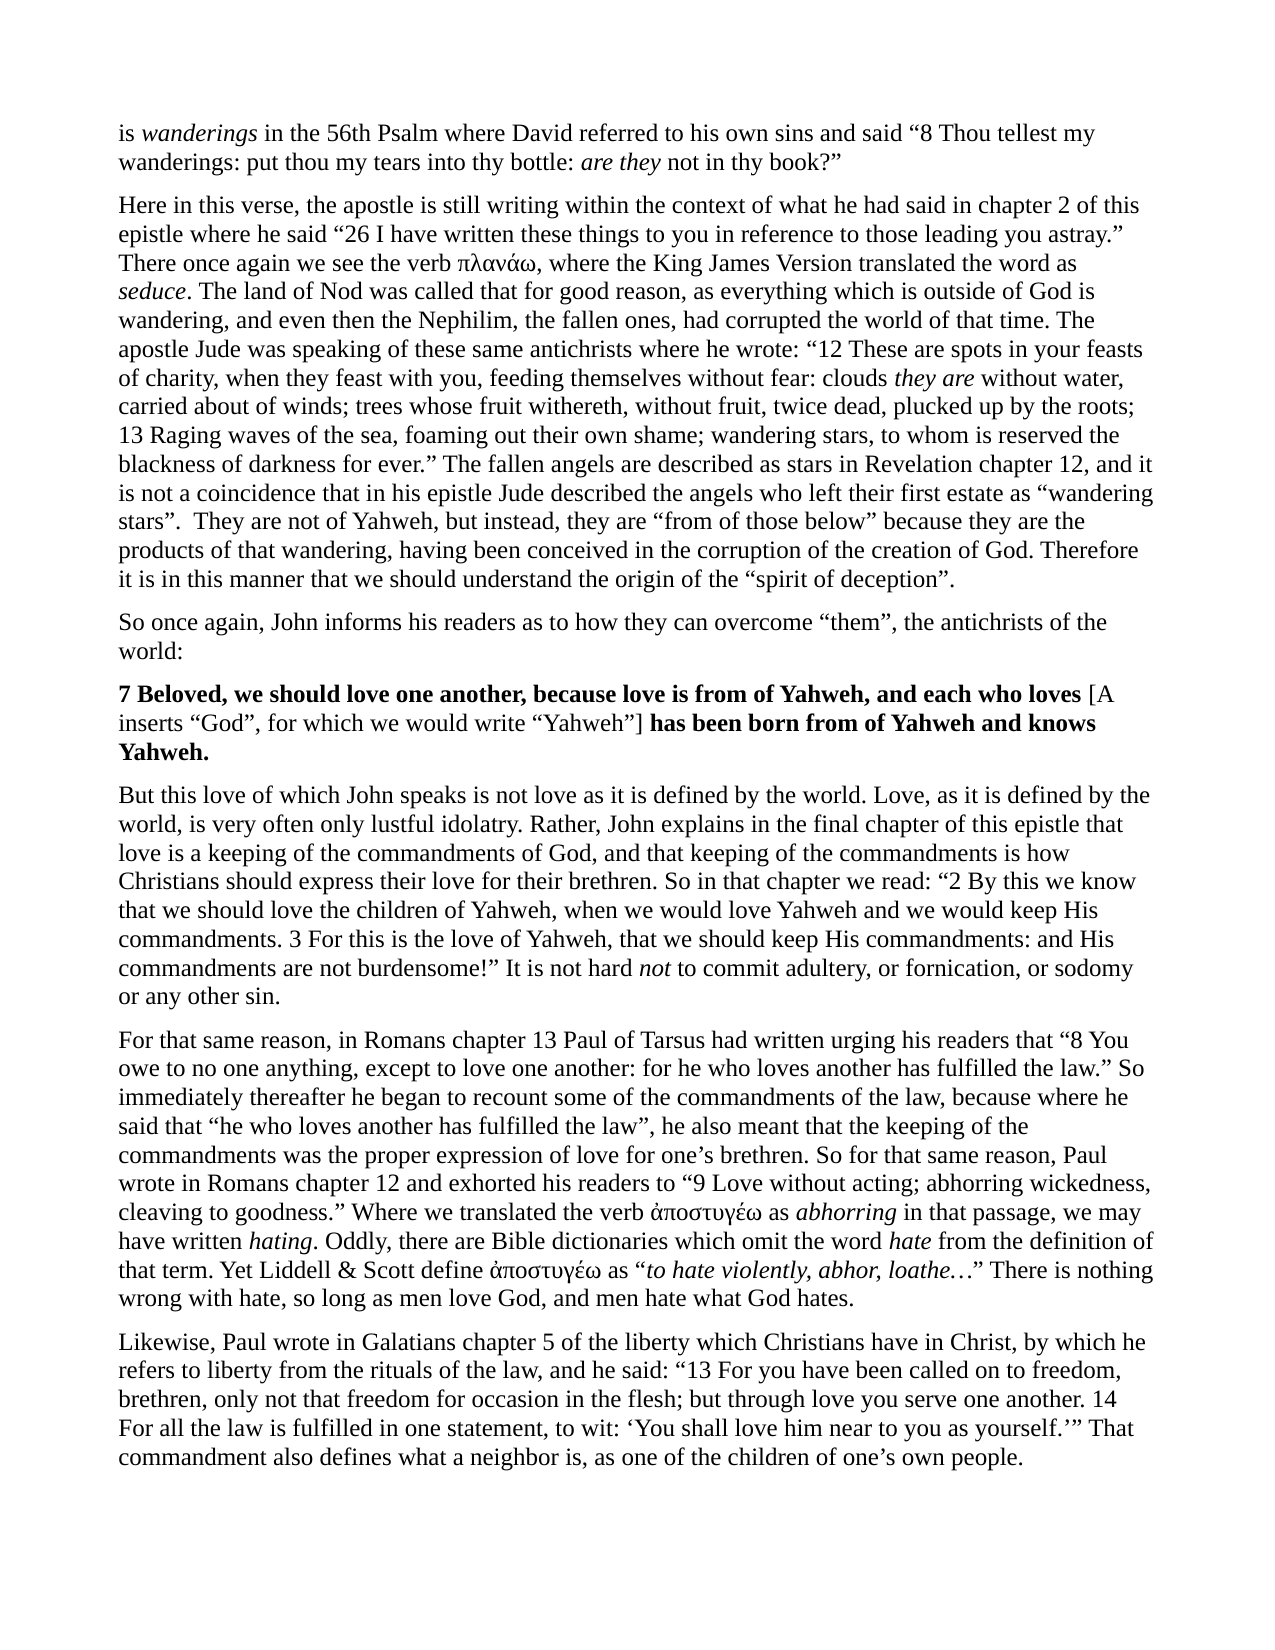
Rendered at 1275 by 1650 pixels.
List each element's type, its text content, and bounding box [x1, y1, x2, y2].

text Here in this verse, the apostle is still writing within the context of what he had said in chapter 2 of this epistle where he said “26 I have written these things to you in reference to those leading you astray.” There once again we see the verb πλανάω, where the King James Version translated the word as seduce. The land of Nod was called that for good reason, as everything which is outside of God is wandering, and even then the Nephilim, the fallen ones, had corrupted the world of that time. The apostle Jude was speaking of these same antichrists where he wrote: “12 These are spots in your feasts of charity, when they feast with you, feeding themselves without fear: clouds they are without water, carried about of winds; trees whose fruit withereth, without fruit, twice dead, plucked up by the roots; 13 Raging waves of the sea, foaming out their own shame; wandering stars, to whom is reserved the blackness of darkness for ever.” The fallen angels are described as stars in Revelation chapter 12, and it is not a coincidence that in his epistle Jude described the angels who left their first estate as “wandering stars”. They are not of Yahweh, but instead, they are “from of those below” because they are the products of that wandering, having been conceived in the corruption of the creation of God. Therefore it is in this manner that we should understand the origin of the “spirit of deception”. [118, 190, 1157, 593]
text For that same reason, in Romans chapter 13 Paul of Tarsus had written urging his readers that “8 You owe to no one anything, except to love one another: for he who loves another has fulfilled the law.” So immediately thereafter he began to recount some of the commandments of the law, because where he said that “he who loves another has fulfilled the law”, he also meant that the keeping of the commandments was the proper expression of love for one’s brethren. So for that same reason, Paul wrote in Romans chapter 12 and exhorted his readers to “9 Love without acting; abhorring wickedness, cleaving to goodness.” Where we translated the verb ἀποστυγέω as abhorring in that passage, we may have written hating. Oddly, there are Bible dictionaries which omit the word hate from the definition of that term. Yet Liddell & Scott define ἀποστυγέω as “to hate violently, abhor, loathe…” There is nothing wrong with hate, so long as men love God, and men hate what God hates. [118, 1025, 1157, 1312]
text But this love of which John speaks is not love as it is defined by the world. Love, as it is defined by the world, is very often only lustful idolatry. Rather, John explains in the final chapter of this epistle that love is a keeping of the commandments of God, and that keeping of the commandments is how Christians should express their love for their brethren. So in that chapter we read: “2 By this we know that we should love the children of Yahweh, when we would love Yahweh and we would keep His commandments. 3 For this is the love of Yahweh, that we should keep His commandments: and His commandments are not burdensome!” It is not hard not to commit adultery, or fornication, or sodomy or any other sin. [118, 780, 1157, 1010]
text is wanderings in the 56th Psalm where David referred to his own sins and said “8 Thou tellest my wanderings: put thou my tears into thy bottle: are they not in thy book?” [118, 118, 1157, 176]
text 7 Beloved, we should love one another, because love is from of Yahweh, and each who loves [A inserts “God”, for which we would write “Yahweh”] has been born from of Yahweh and knows Yahweh. [118, 679, 1157, 766]
text Likewise, Paul wrote in Galatians chapter 5 of the liberty which Christians have in Christ, by which he refers to liberty from the rituals of the law, and he said: “13 For you have been called on to freedom, brethren, only not that freedom for occasion in the flesh; but through love you serve one another. 14 For all the law is fulfilled in one statement, to wit: ‘You shall love him near to you as yourself.’” That commandment also defines what a neighbor is, as one of the children of one’s own people. [118, 1327, 1157, 1471]
text So once again, John informs his readers as to how they can overcome “them”, the antichrists of the world: [118, 607, 1157, 665]
